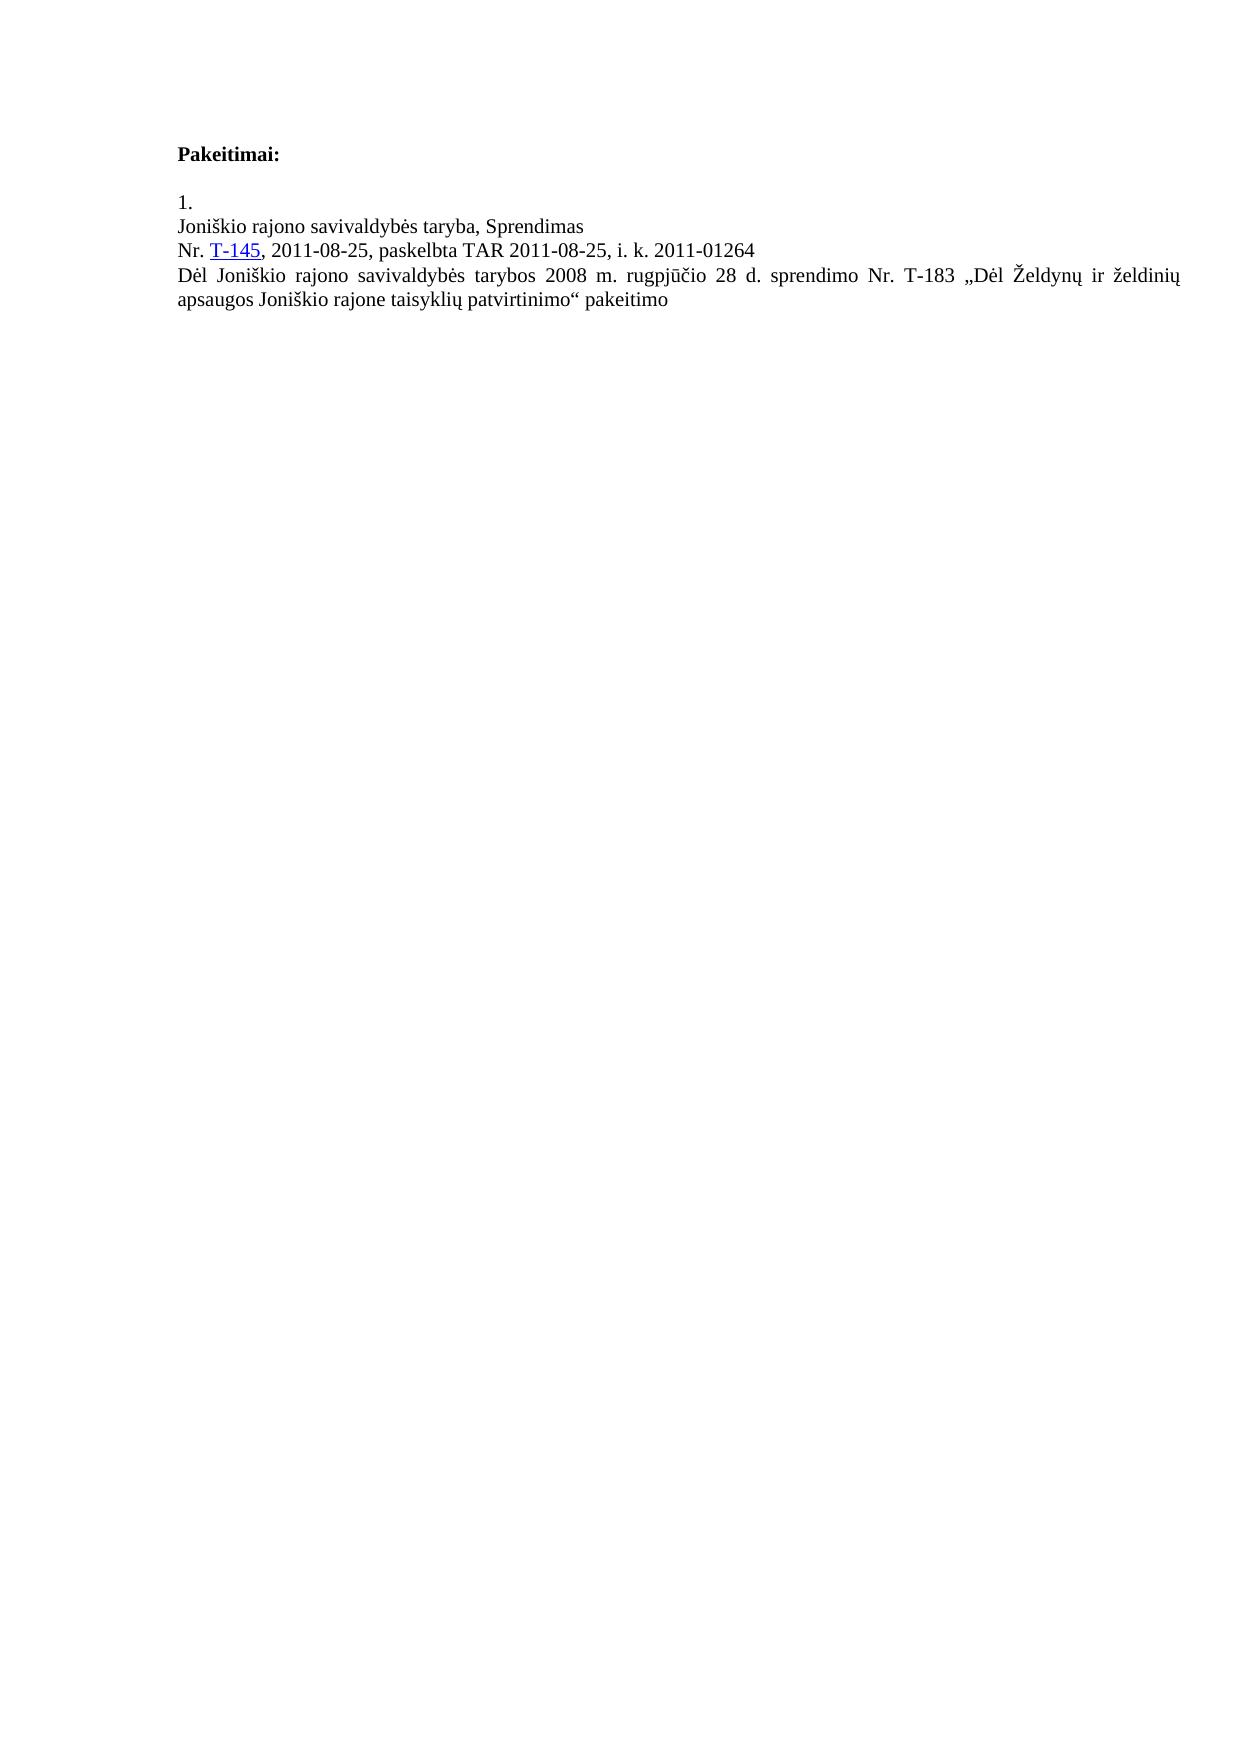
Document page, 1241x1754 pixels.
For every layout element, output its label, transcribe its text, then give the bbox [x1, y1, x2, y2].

text Nr. T-145, 2011-08-25, paskelbta TAR 2011-08-25, i. k. 2011-01264 [177, 238, 1181, 262]
text Dėl Joniškio rajono savivaldybės tarybos 2008 m. rugpjūčio 28 d. sprendimo Nr. T-183 „Dėl Želdynų ir želdinių apsaugos Joniškio rajone taisyklių patvirtinimo“ pakeitimo [177, 262, 1181, 311]
text 1. [177, 190, 1181, 214]
text Pakeitimai: [177, 142, 1181, 166]
text Joniškio rajono savivaldybės taryba, Sprendimas [177, 214, 1181, 238]
